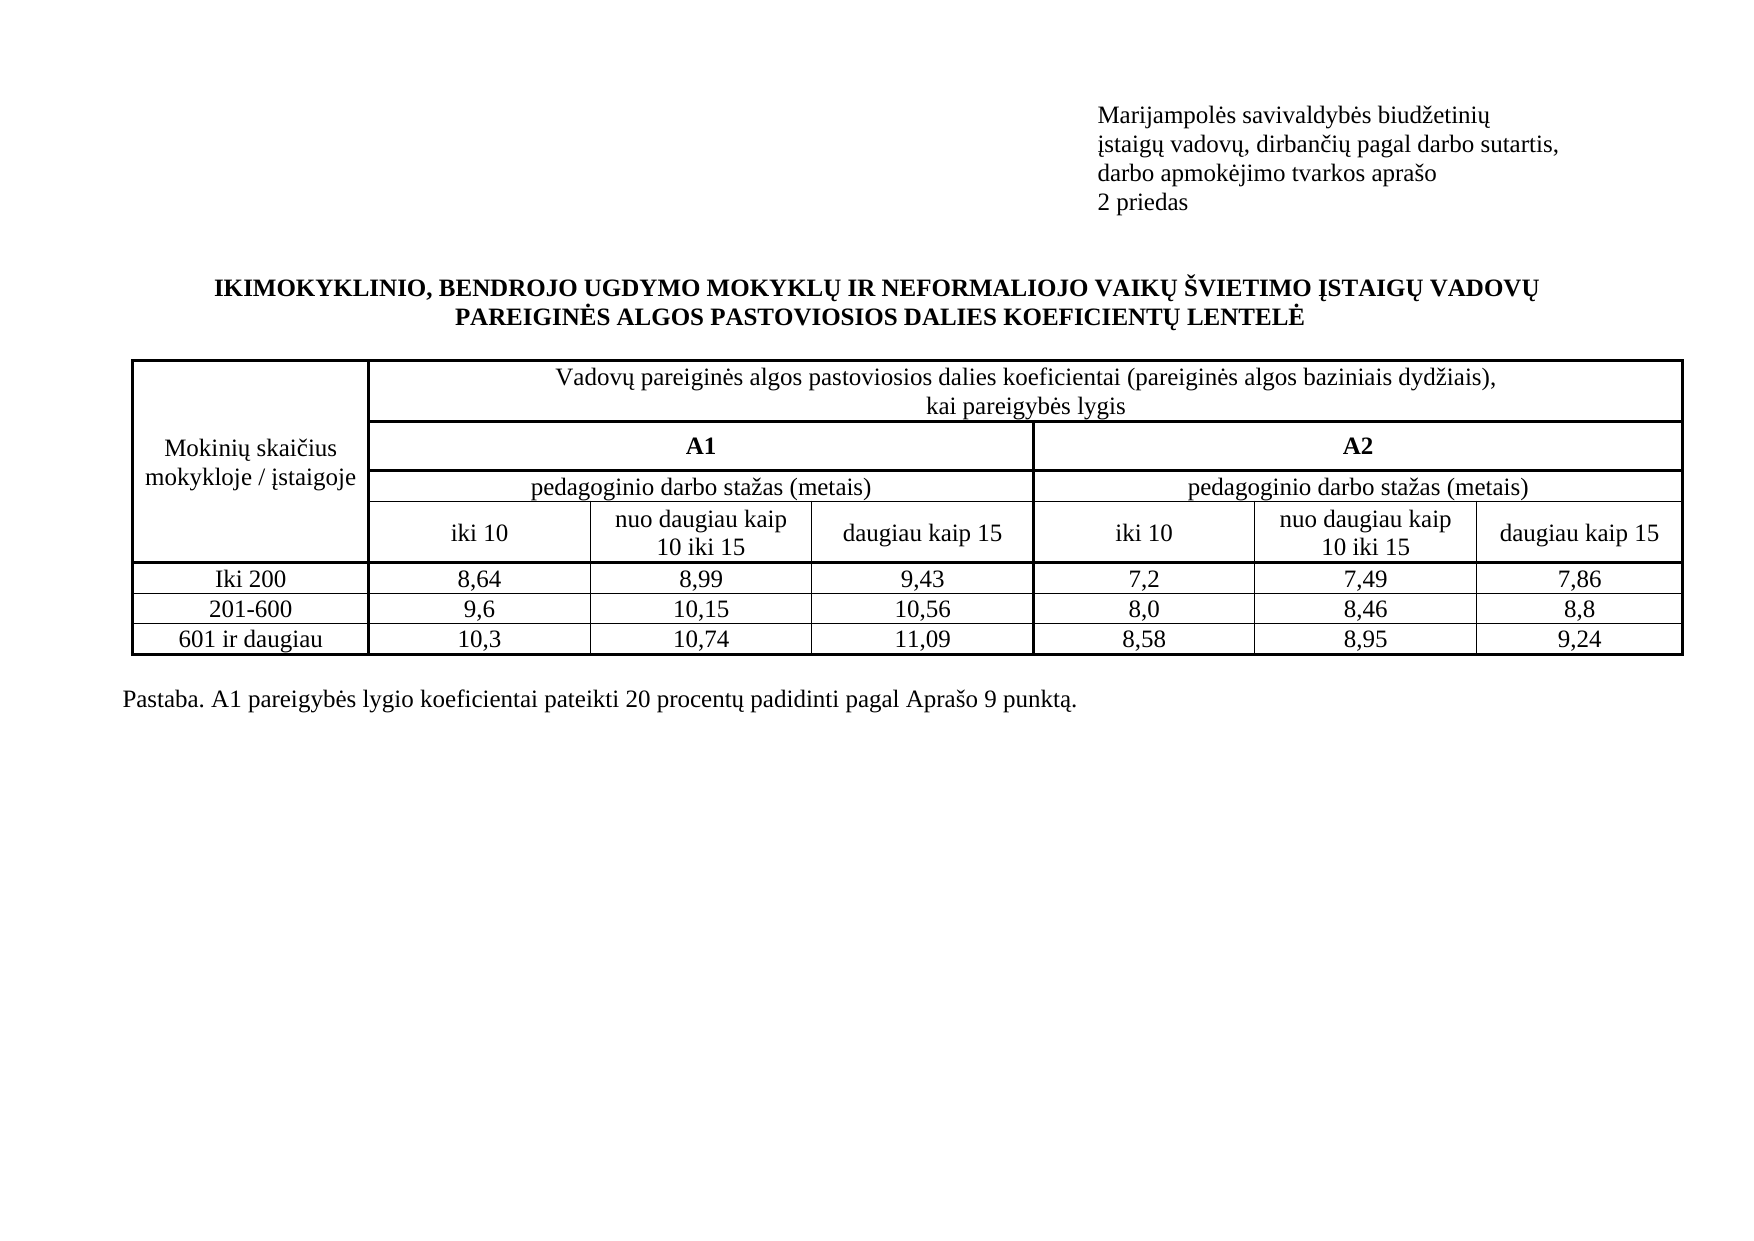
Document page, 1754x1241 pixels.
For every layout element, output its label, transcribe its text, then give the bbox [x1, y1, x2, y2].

table_cell 8,95 [1255, 624, 1476, 653]
table_cell 8,8 [1477, 594, 1681, 623]
text Pastaba. A1 pareigybės lygio koeficientai pateikti 20 procentų padidinti pagal Aprašo 9 punktą. [47, 684, 1707, 713]
table_cell iki 10 [370, 502, 590, 561]
table_cell 7,86 [1477, 564, 1681, 593]
text įstaigų vadovų, dirbančių pagal darbo sutartis, [47, 129, 1707, 158]
table_cell 8,64 [370, 564, 590, 593]
table_cell daugiau kaip 15 [1477, 502, 1681, 561]
table_cell pedagoginio darbo stažas (metais) [1035, 472, 1681, 501]
text 2 priedas [47, 187, 1707, 215]
table_cell A2 [1035, 423, 1681, 469]
table_cell 201-600 [134, 594, 367, 623]
text IKIMOKYKLINIO, BENDROJO UGDYMO MOKYKLŲ IR NEFORMALIOJO VAIKŲ ŠVIETIMO ĮSTAIGŲ VADOVŲ [47, 273, 1707, 302]
table_cell 10,15 [591, 594, 811, 623]
table_cell 9,43 [812, 564, 1032, 593]
table_cell 9,24 [1477, 624, 1681, 653]
table_cell iki 10 [1035, 502, 1254, 561]
table_cell 8,99 [591, 564, 811, 593]
text darbo apmokėjimo tvarkos aprašo [47, 158, 1707, 187]
table_cell 10,3 [370, 624, 590, 653]
table_cell pedagoginio darbo stažas (metais) [370, 472, 1032, 501]
table_cell 10,74 [591, 624, 811, 653]
table_cell 11,09 [812, 624, 1032, 653]
table_cell Iki 200 [134, 564, 367, 593]
table_cell 8,58 [1035, 624, 1254, 653]
table_cell 8,46 [1255, 594, 1476, 623]
table_cell 9,6 [370, 594, 590, 623]
table_cell 8,0 [1035, 594, 1254, 623]
table_header Mokinių skaičius mokykloje / įstaigoje [134, 362, 367, 561]
table_cell nuo daugiau kaip 10 iki 15 [591, 502, 811, 561]
text PAREIGINĖS ALGOS PASTOVIOSIOS DALIES KOEFICIENTŲ LENTELĖ [47, 302, 1707, 330]
table_cell daugiau kaip 15 [812, 502, 1032, 561]
text Marijampolės savivaldybės biudžetinių [47, 100, 1707, 129]
table_header Vadovų pareiginės algos pastoviosios dalies koeficientai (pareiginės algos baziniais dydžiais), kai pareigybės lygis [370, 362, 1681, 420]
table_cell A1 [370, 423, 1032, 469]
table_cell 7,2 [1035, 564, 1254, 593]
table_cell 10,56 [812, 594, 1032, 623]
table_cell 601 ir daugiau [134, 624, 367, 653]
table_cell nuo daugiau kaip 10 iki 15 [1255, 502, 1476, 561]
table_cell 7,49 [1255, 564, 1476, 593]
